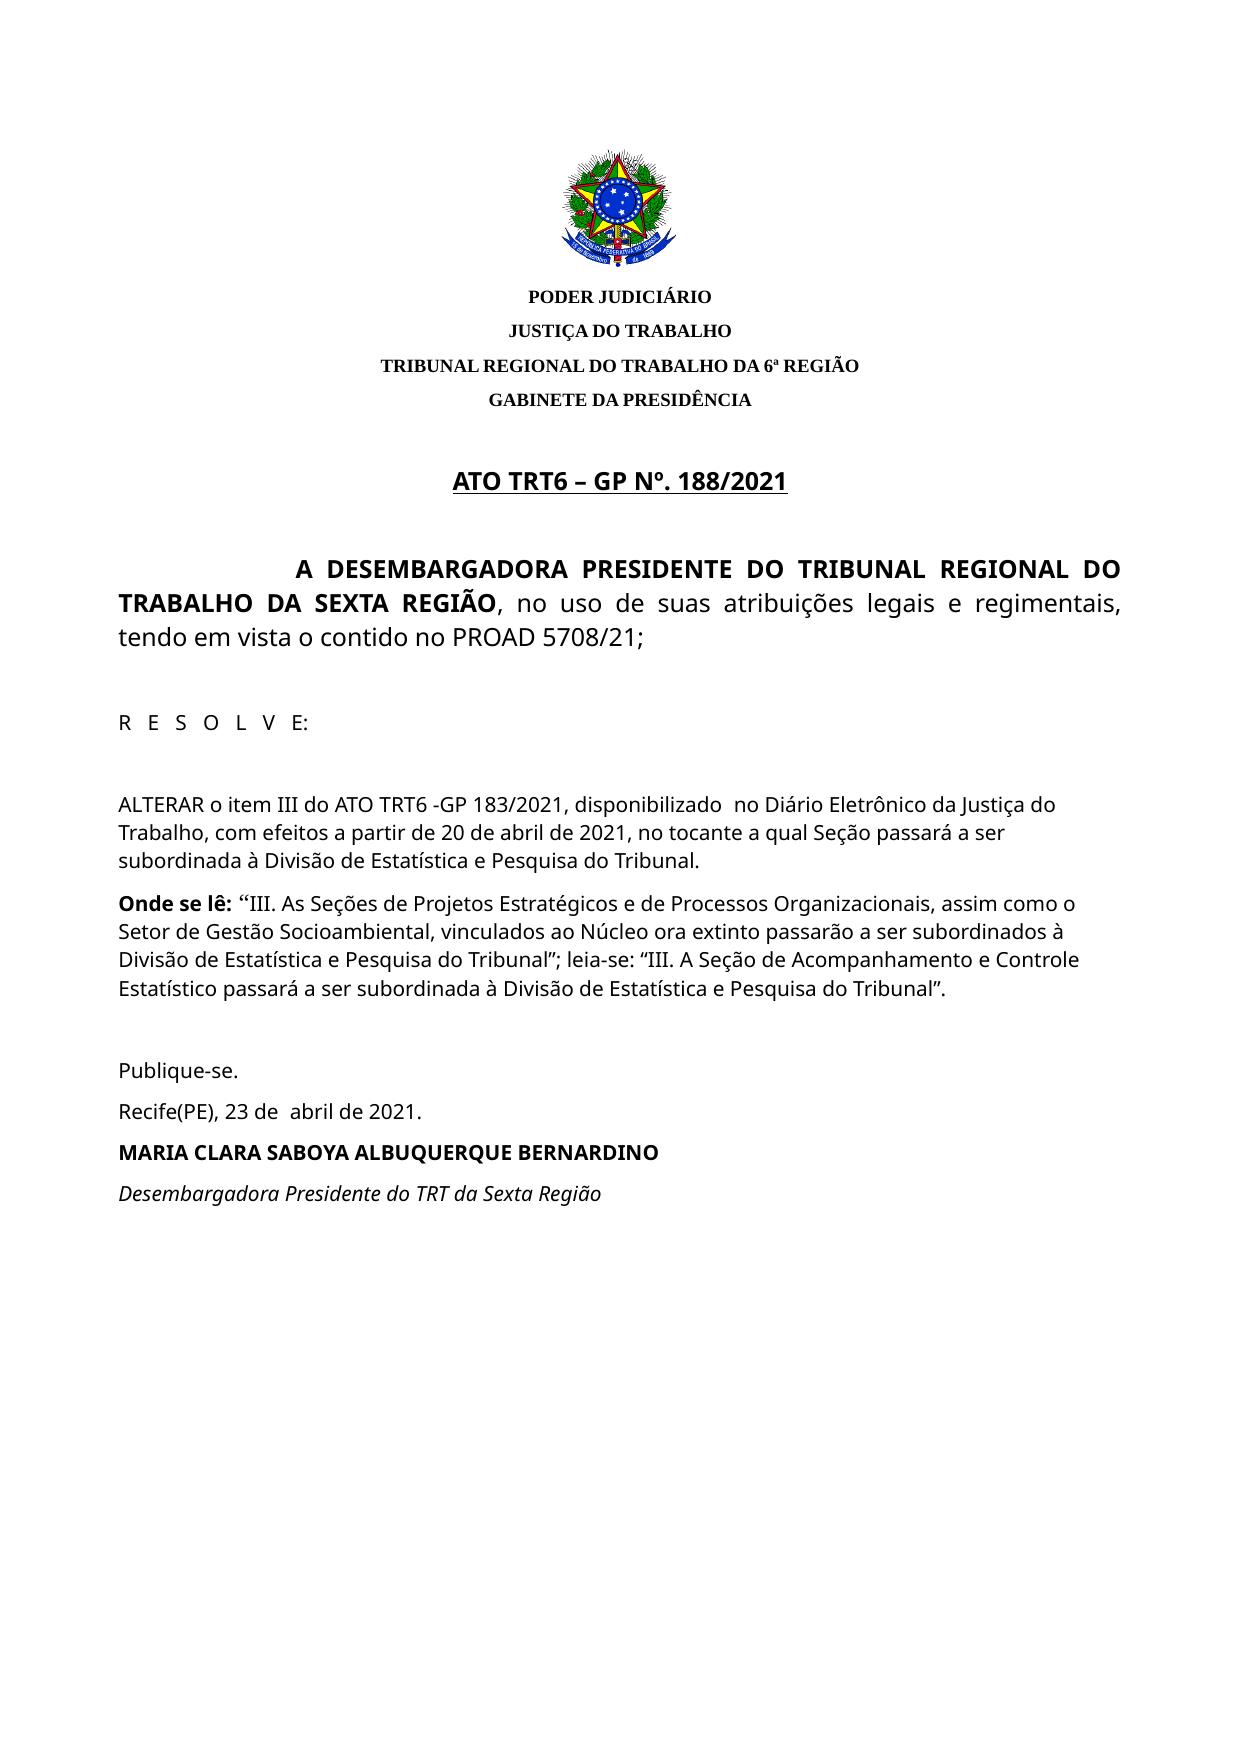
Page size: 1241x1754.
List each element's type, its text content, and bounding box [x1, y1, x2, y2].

text GABINETE DA PRESIDÊNCIA [118, 388, 1122, 410]
text Onde se lê: “III. As Seções de Projetos Estratégicos e de Processos Organizacionais, assim como o Setor de Gestão Socioambiental, vinculados ao Núcleo ora extinto passarão a ser subordinados à Divisão de Estatística e Pesquisa do Tribunal”; leia-se: “III. A Seção de Acompanhamento e Controle Estatístico passará a ser subordinada à Divisão de Estatística e Pesquisa do Tribunal”. [118, 888, 1122, 1002]
text R E S O L V E: [118, 708, 1122, 736]
text TRIBUNAL REGIONAL DO TRABALHO DA 6ª REGIÃO [118, 354, 1122, 376]
text ALTERAR o item III do ATO TRT6 -GP 183/2021, disponibilizado no Diário Eletrônico da Justiça do Trabalho, com efeitos a partir de 20 de abril de 2021, no tocante a qual Seção passará a ser subordinada à Divisão de Estatística e Pesquisa do Tribunal. [118, 790, 1122, 875]
text Recife(PE), 23 de abril de 2021. [118, 1097, 1122, 1126]
text ATO TRT6 – GP Nº. 188/2021 [118, 464, 1122, 498]
text PODER JUDICIÁRIO [118, 286, 1122, 308]
text Publique-se. [118, 1056, 1122, 1084]
text MARIA CLARA SABOYA ALBUQUERQUE BERNARDINO [118, 1138, 1122, 1166]
text A DESEMBARGADORA PRESIDENTE DO TRIBUNAL REGIONAL DO TRABALHO DA SEXTA REGIÃO, no uso de suas atribuições legais e regimentais, tendo em vista o contido no PROAD 5708/21; [118, 552, 1122, 654]
text JUSTIÇA DO TRABALHO [118, 320, 1122, 342]
text Desembargadora Presidente do TRT da Sexta Região [118, 1179, 1122, 1207]
